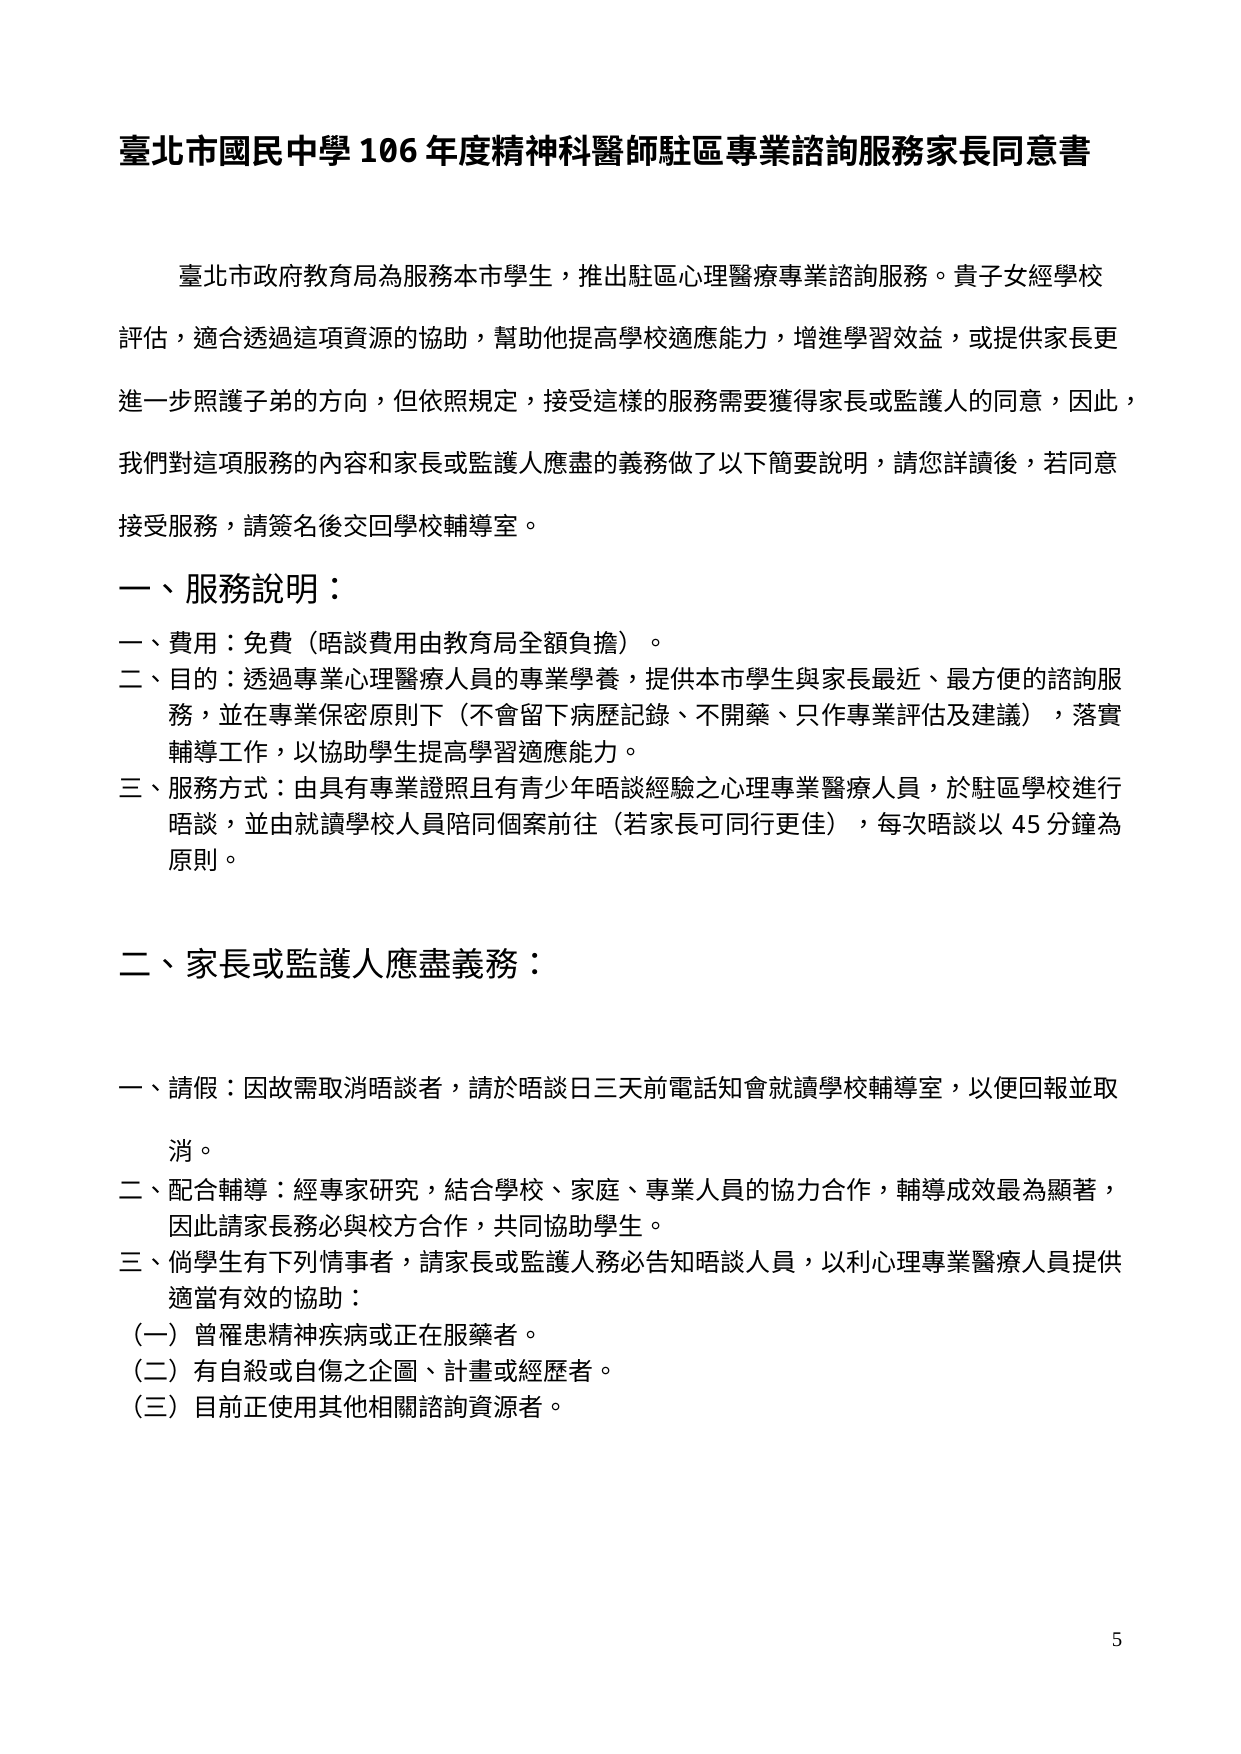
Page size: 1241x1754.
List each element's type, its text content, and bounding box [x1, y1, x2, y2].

text 一、費用：免費（晤談費用由教育局全額負擔）。 [118, 623, 1122, 659]
text （一）曾罹患精神疾病或正在服藥者。 [118, 1315, 1122, 1351]
text 二、目的：透過專業心理醫療人員的專業學養，提供本市學生與家長最近、最方便的諮詢服務，並在專業保密原則下（不會留下病歷記錄、不開藥、只作專業評估及建議），落實輔導工作，以協助學生提高學習適應能力。 [118, 659, 1122, 768]
text 二、配合輔導：經專家研究，結合學校、家庭、專業人員的協力合作，輔導成效最為顯著，因此請家長務必與校方合作，共同協助學生。 [118, 1170, 1122, 1243]
text （三）目前正使用其他相關諮詢資源者。 [118, 1388, 1122, 1424]
text 一、請假：因故需取消晤談者，請於晤談日三天前電話知會就讀學校輔導室，以便回報並取消。 [118, 1045, 1122, 1170]
text （二）有自殺或自傷之企圖、計畫或經歷者。 [118, 1351, 1122, 1388]
text 臺北市國民中學106年度精神科醫師駐區專業諮詢服務家長同意書 [118, 108, 1122, 170]
text 臺北市政府教育局為服務本市學生，推出駐區心理醫療專業諮詢服務。貴子女經學校評估，適合透過這項資源的協助，幫助他提高學校適應能力，增進學習效益，或提供家長更進一步照護子弟的方向，但依照規定，接受這樣的服務需要獲得家長或監護人的同意，因此，我們對這項服務的內容和家長或監護人應盡的義務做了以下簡要說明，請您詳讀後，若同意接受服務，請簽名後交回學校輔導室。 [118, 233, 1122, 545]
text 二、家長或監護人應盡義務： [118, 920, 1122, 983]
text 三、倘學生有下列情事者，請家長或監護人務必告知晤談人員，以利心理專業醫療人員提供適當有效的協助： [118, 1243, 1122, 1315]
text 一、服務說明： [118, 545, 1122, 608]
text 三、服務方式：由具有專業證照且有青少年晤談經驗之心理專業醫療人員，於駐區學校進行晤談，並由就讀學校人員陪同個案前往（若家長可同行更佳），每次晤談以45分鐘為原則。 [118, 768, 1122, 877]
